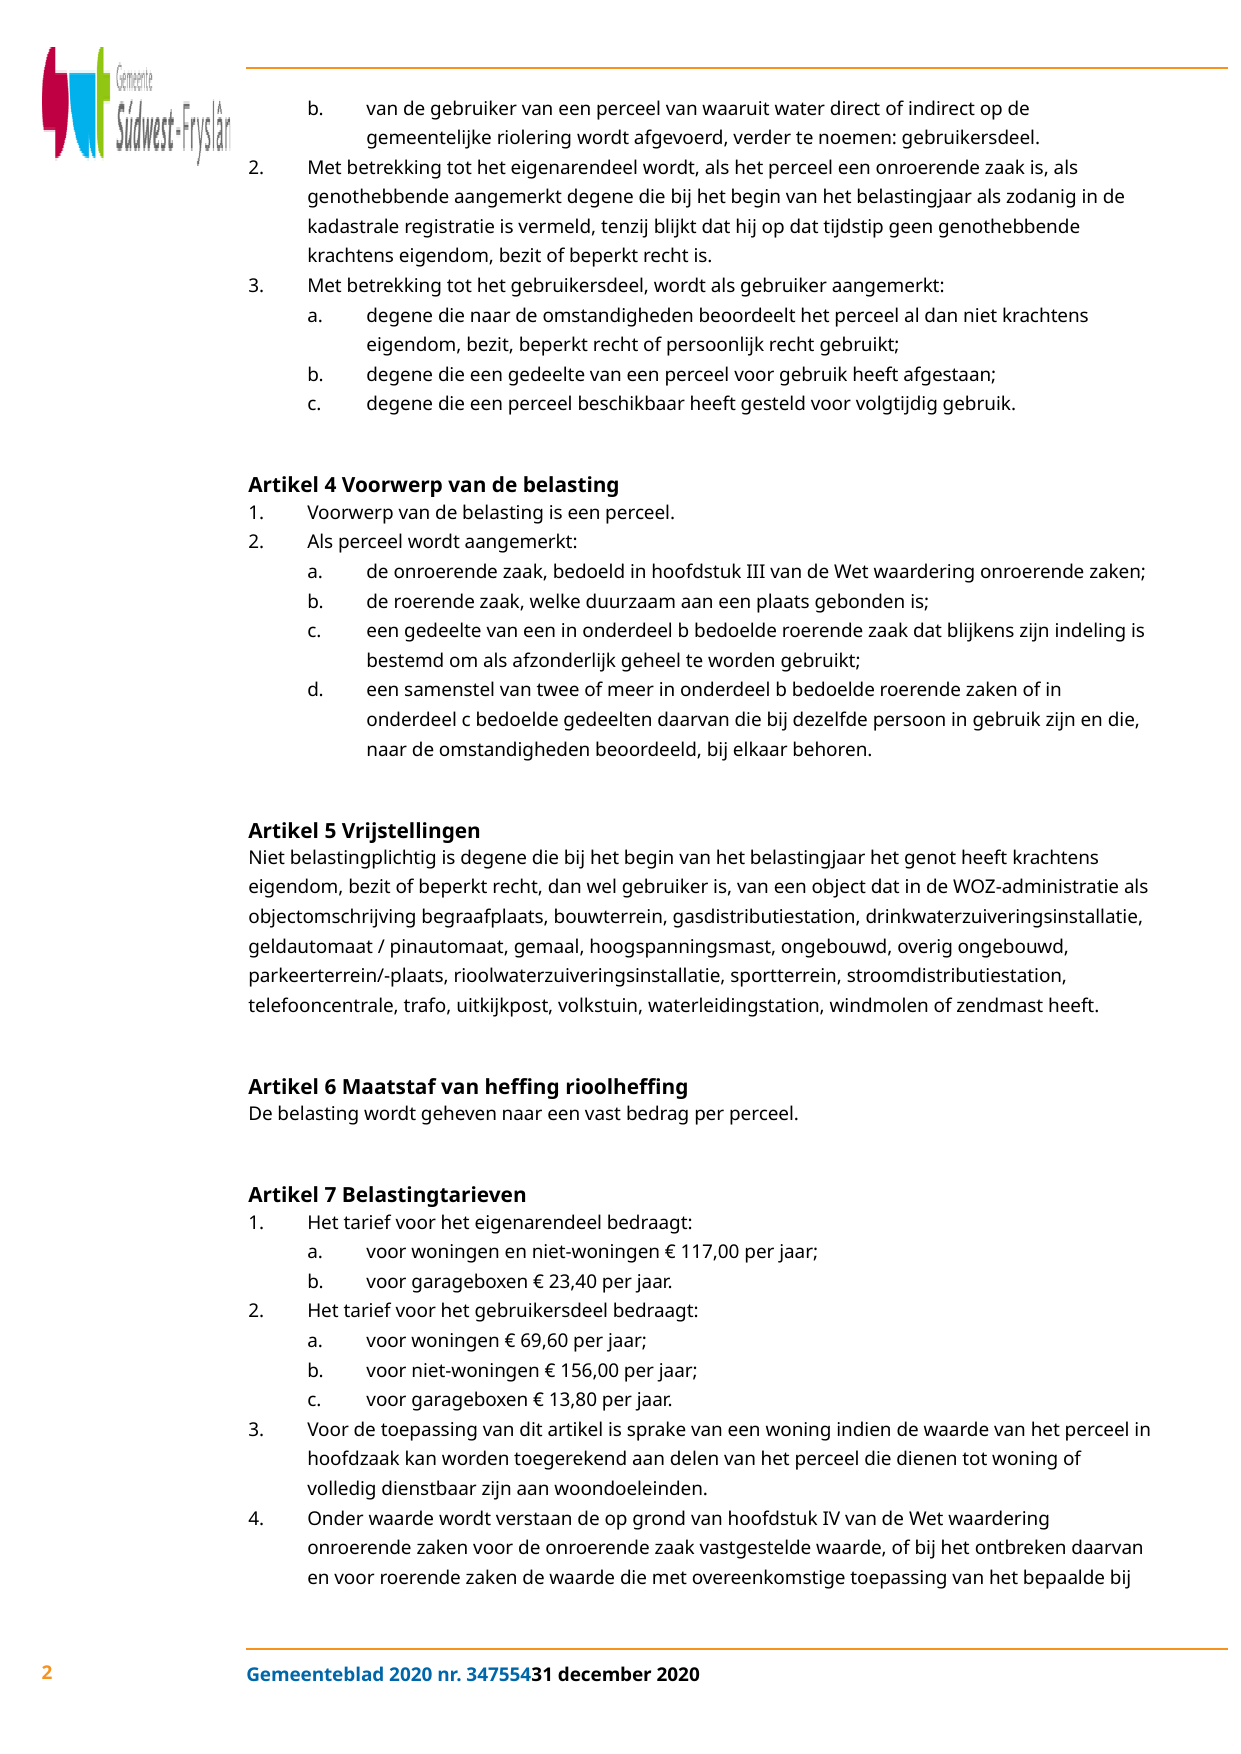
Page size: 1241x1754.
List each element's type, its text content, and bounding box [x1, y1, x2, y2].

list een samenstel van twee of meer in onderdeel b bedoelde roerende zaken of in onderdeel c bedoelde gedeelten daarvan die bij dezelfde persoon in gebruik zijn en die, naar de omstandigheden beoordeeld, bij elkaar behoren. [307, 677, 1152, 761]
list Met betrekking tot het gebruikersdeel, wordt als gebruiker aangemerkt: [248, 272, 1152, 298]
text Artikel 6 Maatstaf van heffing rioolheffing [248, 1072, 1152, 1101]
list degene die een perceel beschikbaar heeft gesteld voor volgtijdig gebruik. [307, 391, 1152, 416]
list de roerende zaak, welke duurzaam aan een plaats gebonden is; [307, 588, 1152, 613]
list Voor de toepassing van dit artikel is sprake van een woning indien de waarde van het perceel in hoofdzaak kan worden toegerekend aan delen van het perceel die dienen tot woning of volledig dienstbaar zijn aan woondoeleinden. [248, 1416, 1152, 1501]
list Als perceel wordt aangemerkt: [248, 529, 1152, 554]
text Artikel 4 Voorwerp van de belasting [248, 471, 1152, 499]
text Artikel 5 Vrijstellingen [248, 816, 1152, 844]
list voor woningen en niet-woningen € 117,00 per jaar; [307, 1238, 1152, 1264]
list van de gebruiker van een perceel van waaruit water direct of indirect op de gemeentelijke riolering wordt afgevoerd, verder te noemen: gebruikersdeel. [307, 95, 1152, 150]
list voor niet-woningen € 156,00 per jaar; [307, 1357, 1152, 1383]
list degene die naar de omstandigheden beoordeelt het perceel al dan niet krachtens eigendom, bezit, beperkt recht of persoonlijk recht gebruikt; [307, 302, 1152, 357]
list Het tarief voor het eigenarendeel bedraagt: [248, 1209, 1152, 1235]
text De belasting wordt geheven naar een vast bedrag per perceel. [248, 1101, 1152, 1126]
text Artikel 7 Belastingtarieven [248, 1181, 1152, 1209]
list de onroerende zaak, bedoeld in hoofdstuk III van de Wet waardering onroerende zaken; [307, 558, 1152, 584]
picture [41, 47, 231, 172]
list een gedeelte van een in onderdeel b bedoelde roerende zaak dat blijkens zijn indeling is bestemd om als afzonderlijk geheel te worden gebruikt; [307, 617, 1152, 673]
list Met betrekking tot het eigenarendeel wordt, als het perceel een onroerende zaak is, als genothebbende aangemerkt degene die bij het begin van het belastingjaar als zodanig in de kadastrale registratie is vermeld, tenzij blijkt dat hij op dat tijdstip geen genothebbende krachtens eigendom, bezit of beperkt recht is. [248, 154, 1152, 268]
list Onder waarde wordt verstaan de op grond van hoofdstuk IV van de Wet waardering onroerende zaken voor de onroerende zaak vastgestelde waarde, of bij het ontbreken daarvan en voor roerende zaken de waarde die met overeenkomstige toepassing van het bepaalde bij [248, 1505, 1152, 1590]
list voor garageboxen € 23,40 per jaar. [307, 1268, 1152, 1294]
list Voorwerp van de belasting is een perceel. [248, 499, 1152, 525]
list Het tarief voor het gebruikersdeel bedraagt: [248, 1298, 1152, 1323]
text Niet belastingplichtig is degene die bij het begin van het belastingjaar het genot heeft krachtens eigendom, bezit of beperkt recht, dan wel gebruiker is, van een object dat in de WOZ-administratie als objectomschrijving begraafplaats, bouwterrein, gasdistributiestation, drinkwaterzuiveringsinstallatie, geldautomaat / pinautomaat, gemaal, hoogspanningsmast, ongebouwd, overig ongebouwd, parkeerterrein/-plaats, rioolwaterzuiveringsinstallatie, sportterrein, stroomdistributiestation, telefooncentrale, trafo, uitkijkpost, volkstuin, waterleidingstation, windmolen of zendmast heeft. [248, 844, 1152, 1018]
list degene die een gedeelte van een perceel voor gebruik heeft afgestaan; [307, 361, 1152, 387]
list voor woningen € 69,60 per jaar; [307, 1327, 1152, 1353]
list voor garageboxen € 13,80 per jaar. [307, 1386, 1152, 1412]
